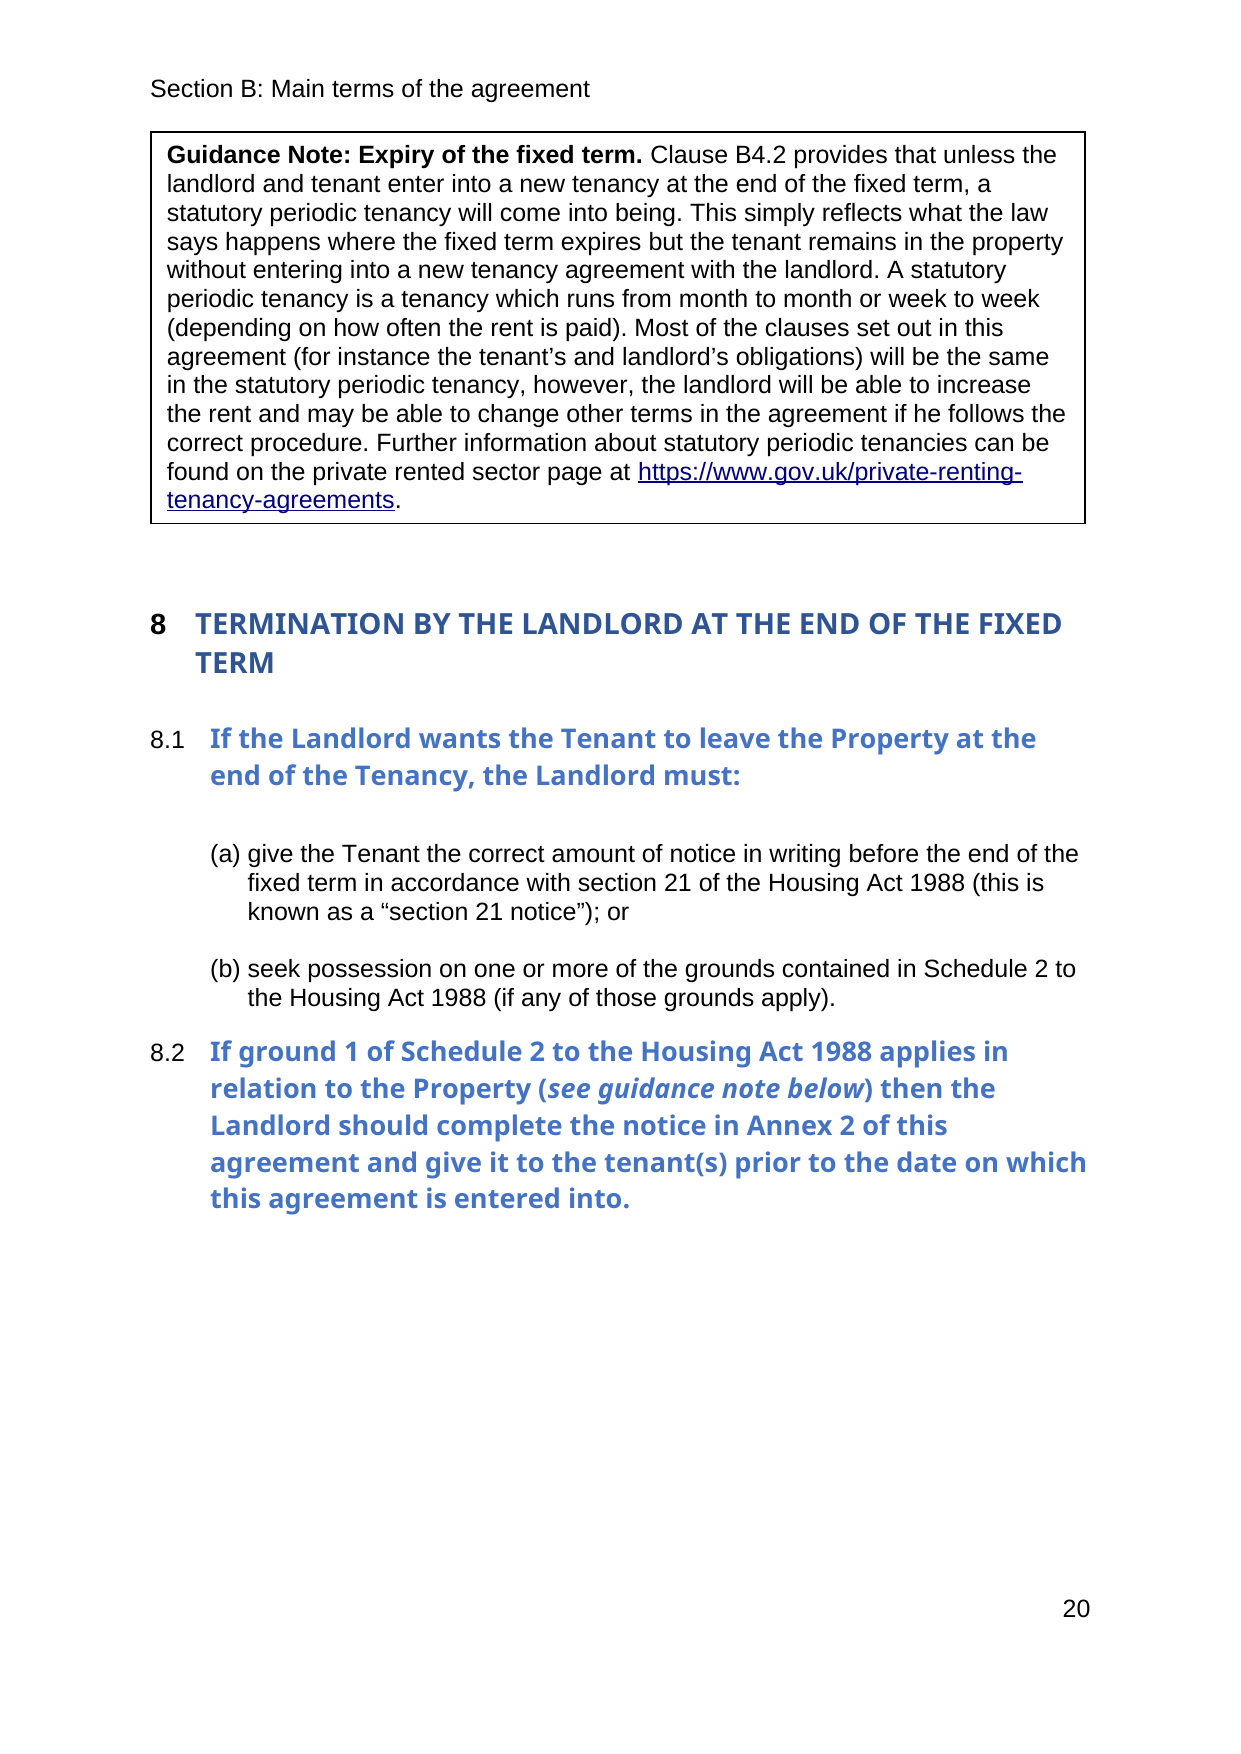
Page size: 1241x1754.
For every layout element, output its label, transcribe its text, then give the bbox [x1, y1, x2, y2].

subtitle TERMINATION BY THE LANDLORD AT THE END OF THE FIXED TERM [150, 603, 1090, 682]
subtitle If ground 1 of Schedule 2 to the Housing Act 1988 applies in relation to the Property (see guidance note below) then the Landlord should complete the notice in Annex 2 of this agreement and give it to the tenant(s) prior to the date on which this agreement is entered into. [150, 1032, 1090, 1217]
list seek possession on one or more of the grounds contained in Schedule 2 to the Housing Act 1988 (if any of those grounds apply). [210, 954, 1090, 1012]
list give the Tenant the correct amount of notice in writing before the end of the fixed term in accordance with section 21 of the Housing Act 1988 (this is known as a “section 21 notice”); or [210, 839, 1090, 925]
subtitle If the Landlord wants the Tenant to leave the Property at the end of the Tenancy, the Landlord must: [150, 720, 1090, 794]
text Guidance Note: Expiry of the fixed term. Clause B4.2 provides that unless the landlord and tenant enter into a new tenancy at the end of the fixed term, a statutory periodic tenancy will come into being. This simply reflects what the law says happens where the fixed term expires but the tenant remains in the property without entering into a new tenancy agreement with the landlord. A statutory periodic tenancy is a tenancy which runs from month to month or week to week (depending on how often the rent is paid). Most of the clauses set out in this agreement (for instance the tenant’s and landlord’s obligations) will be the same in the statutory periodic tenancy, however, the landlord will be able to increase the rent and may be able to change other terms in the agreement if he follows the correct procedure. Further information about statutory periodic tenancies can be found on the private rented sector page at https://www.gov.uk/private-renting-tenancy-agreements. [167, 140, 1069, 514]
